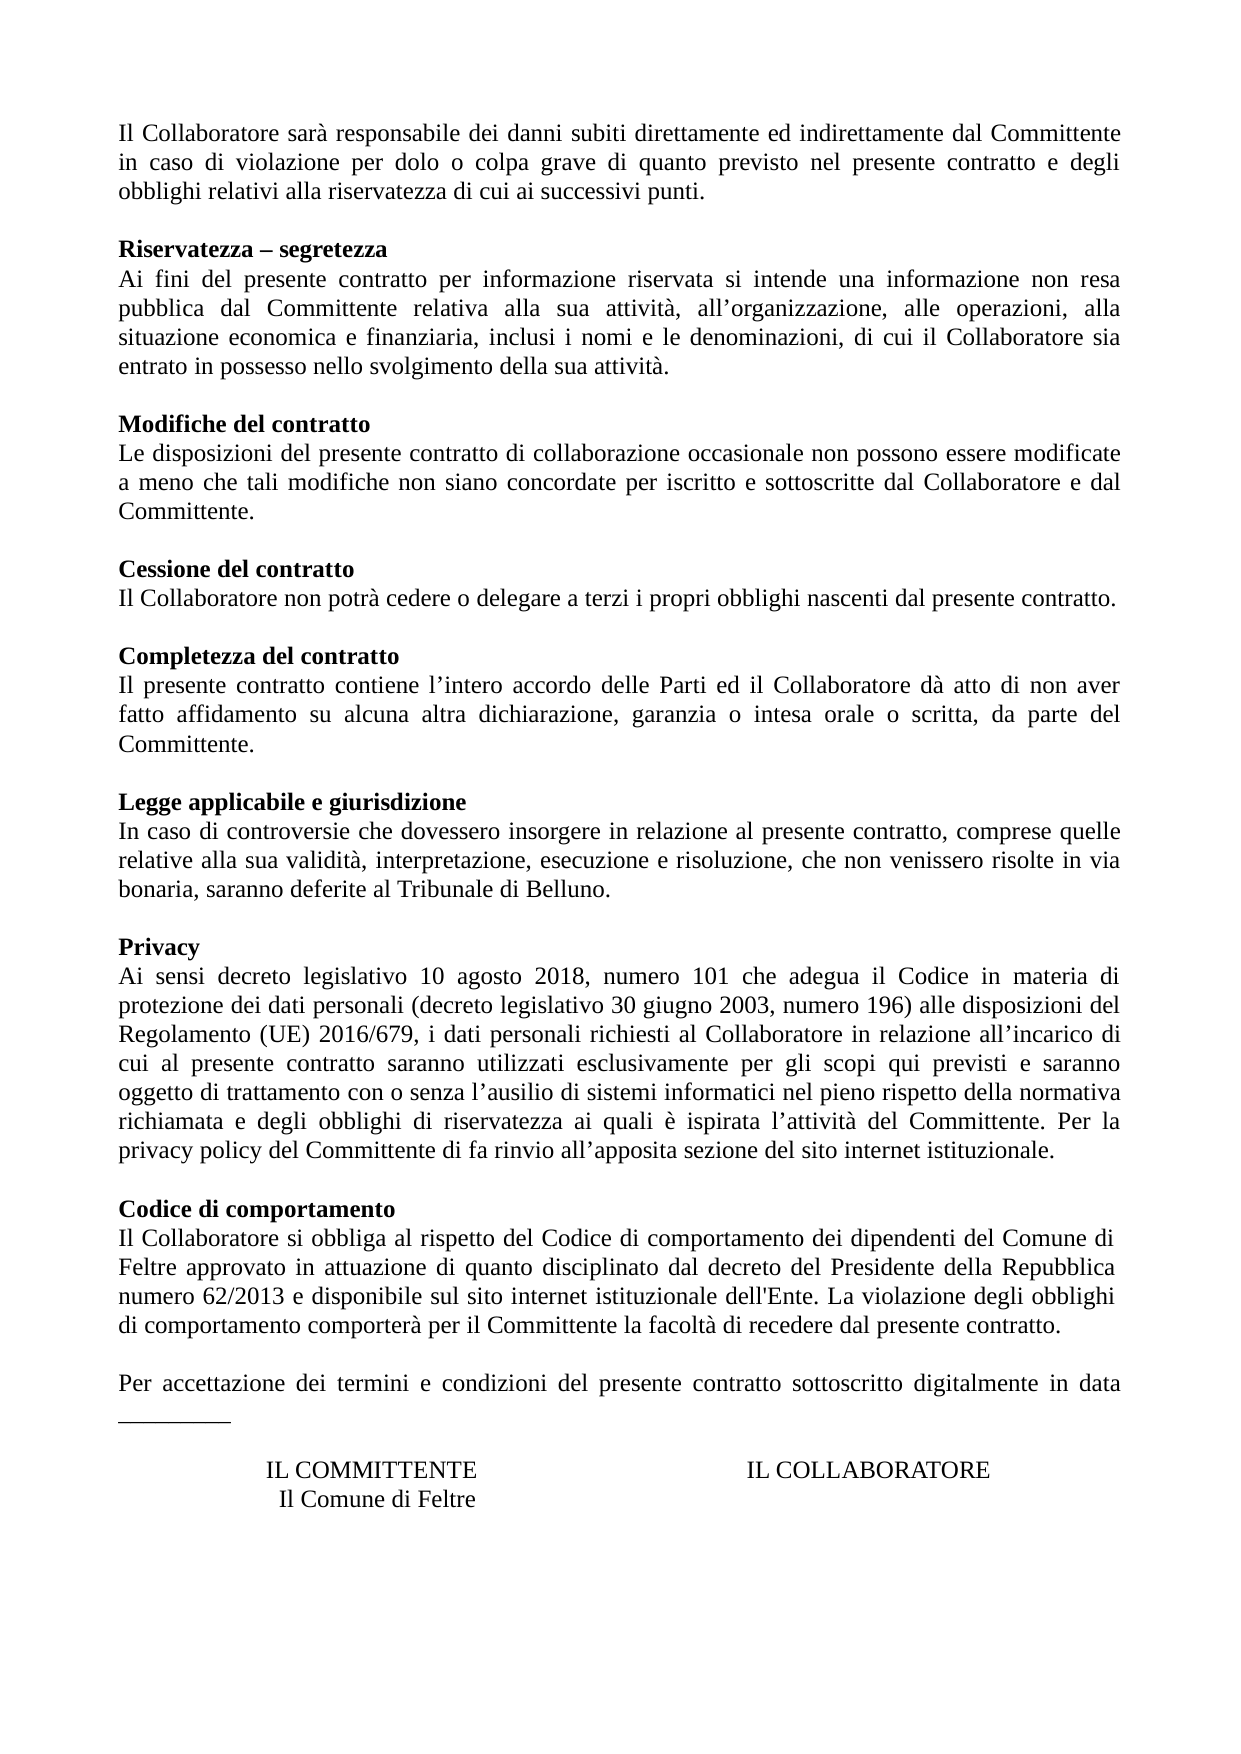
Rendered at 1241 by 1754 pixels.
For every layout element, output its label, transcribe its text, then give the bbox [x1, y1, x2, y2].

text In caso di controversie che dovessero insorgere in relazione al presente contratto, comprese quelle relative alla sua validità, interpretazione, esecuzione e risoluzione, che non venissero risolte in via bonaria, saranno deferite al Tribunale di Belluno. [118, 816, 1122, 903]
text Completezza del contratto [118, 641, 1122, 670]
text Ai fini del presente contratto per informazione riservata si intende una informazione non resa pubblica dal Committente relativa alla sua attività, all’organizzazione, alle operazioni, alla situazione economica e finanziaria, inclusi i nomi e le denominazioni, di cui il Collaboratore sia entrato in possesso nello svolgimento della sua attività. [118, 263, 1122, 380]
text Ai sensi decreto legislativo 10 agosto 2018, numero 101 che adegua il Codice in materia di protezione dei dati personali (decreto legislativo 30 giugno 2003, numero 196) alle disposizioni del Regolamento (UE) 2016/679, i dati personali richiesti al Collaboratore in relazione all’incarico di cui al presente contratto saranno utilizzati esclusivamente per gli scopi qui previsti e saranno oggetto di trattamento con o senza l’ausilio di sistemi informatici nel pieno rispetto della normativa richiamata e degli obblighi di riservatezza ai quali è ispirata l’attività del Committente. Per la privacy policy del Committente di fa rinvio all’apposita sezione del sito internet istituzionale. [118, 961, 1122, 1164]
text Riservatezza – segretezza [118, 234, 1122, 263]
text Modifiche del contratto [118, 409, 1122, 438]
text Il Comune di Feltre [156, 1484, 1122, 1513]
text Il Collaboratore non potrà cedere o delegare a terzi i propri obblighi nascenti dal presente contratto. [118, 583, 1122, 612]
text Codice di comportamento [118, 1193, 1122, 1222]
text Le disposizioni del presente contratto di collaborazione occasionale non possono essere modificate a meno che tali modifiche non siano concordate per iscritto e sottoscritte dal Collaboratore e dal Committente. [118, 438, 1122, 525]
text Cessione del contratto [118, 554, 1122, 583]
text IL COMMITTENTE IL COLLABORATORE [229, 1455, 1122, 1484]
text Il presente contratto contiene l’intero accordo delle Parti ed il Collaboratore dà atto di non aver fatto affidamento su alcuna altra dichiarazione, garanzia o intesa orale o scritta, da parte del Committente. [118, 670, 1122, 757]
text Il Collaboratore si obbliga al rispetto del Codice di comportamento dei dipendenti del Comune di Feltre approvato in attuazione di quanto disciplinato dal decreto del Presidente della Repubblica numero 62/2013 e disponibile sul sito internet istituzionale dell'Ente. La violazione degli obblighi di comportamento comporterà per il Committente la facoltà di recedere dal presente contratto. [118, 1222, 1116, 1339]
text Per accettazione dei termini e condizioni del presente contratto sottoscritto digitalmente in data _________ [118, 1368, 1122, 1426]
text Il Collaboratore sarà responsabile dei danni subiti direttamente ed indirettamente dal Committente in caso di violazione per dolo o colpa grave di quanto previsto nel presente contratto e degli obblighi relativi alla riservatezza di cui ai successivi punti. [118, 118, 1122, 205]
text Privacy [118, 932, 1122, 961]
text Legge applicabile e giurisdizione [118, 787, 1122, 816]
